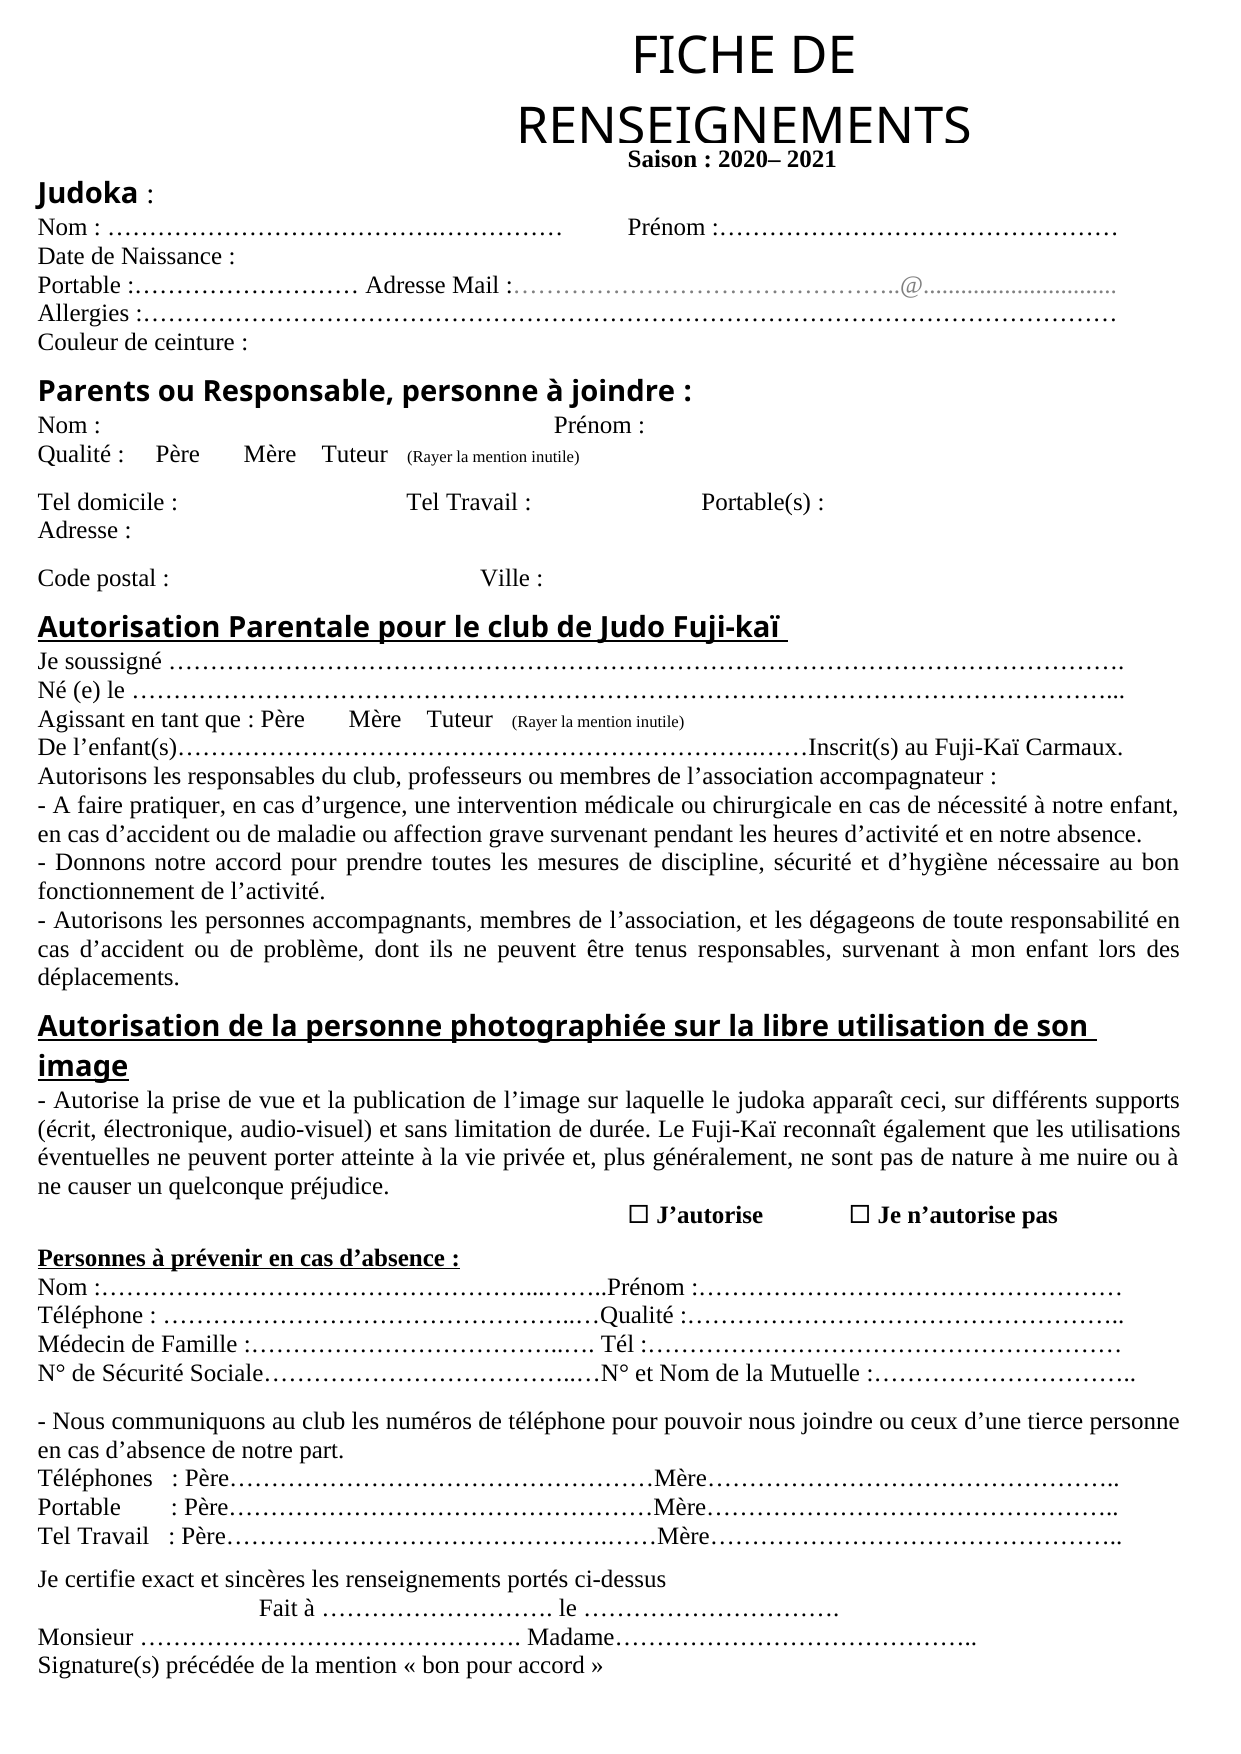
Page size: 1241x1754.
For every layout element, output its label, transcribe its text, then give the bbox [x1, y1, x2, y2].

text - Nous communiquons au club les numéros de téléphone pour pouvoir nous joindre ou ceux d’une tierce personne en cas d’absence de notre part. [37, 1406, 1181, 1463]
text N° de Sécurité Sociale………………………………..…N° et Nom de la Mutuelle :………………………….. [37, 1358, 1181, 1387]
text  J’autorise  Je n’autorise pas [554, 1200, 1181, 1229]
text Autorisation de la personne photographiée sur la libre utilisation de son image [37, 1006, 1181, 1085]
text Portable : Père……………………………………………Mère………………………………………….. [37, 1492, 1181, 1521]
text Allergies :……………………………………………………………………………………………………… [37, 298, 1181, 327]
text Téléphone : …………………………………………..…Qualité :…………………………………………….. [37, 1301, 1181, 1329]
text Date de Naissance : [37, 241, 1181, 270]
text Né (e) le ………………………………………………………………………………………………………... [37, 675, 1181, 704]
text - Autorise la prise de vue et la publication de l’image sur laquelle le judoka apparaît ceci, sur différents supports (écrit, électronique, audio-visuel) et sans limitation de durée. Le Fuji-Kaï reconnaît également que les utilisations éventuelles ne peuvent porter atteinte à la vie privée et, plus généralement, ne sont pas de nature à me nuire ou à ne causer un quelconque préjudice. [37, 1085, 1181, 1200]
text Judoka : [37, 172, 1181, 212]
text Nom :……………………………………………...……..Prénom :…………………………………………… [37, 1272, 1181, 1301]
text Code postal : Ville : [37, 563, 1181, 592]
text Saison : 2020– 2021 [37, 144, 1181, 172]
text - Autorisons les personnes accompagnants, membres de l’association, et les dégageons de toute responsabilité en cas d’accident ou de problème, dont ils ne peuvent être tenus responsables, survenant à mon enfant lors des déplacements. [37, 905, 1181, 991]
text Tel domicile : Tel Travail : Portable(s) : [37, 487, 1181, 515]
text Agissant en tant que : Père Mère Tuteur (Rayer la mention inutile) [37, 704, 1181, 732]
text - Donnons notre accord pour prendre toutes les mesures de discipline, sécurité et d’hygiène nécessaire au bon fonctionnement de l’activité. [37, 847, 1181, 905]
text - A faire pratiquer, en cas d’urgence, une intervention médicale ou chirurgicale en cas de nécessité à notre enfant, en cas d’accident ou de maladie ou affection grave survenant pendant les heures d’activité et en notre absence. [37, 790, 1181, 847]
text Autorisons les responsables du club, professeurs ou membres de l’association accompagnateur : [37, 761, 1181, 790]
text Monsieur ………………………………………. Madame…………………………………….. [37, 1622, 1181, 1650]
text Signature(s) précédée de la mention « bon pour accord » [37, 1650, 1181, 1679]
text Téléphones : Père……………………………………………Mère………………………………………….. [37, 1463, 1181, 1492]
text Couleur de ceinture : [37, 327, 1181, 356]
text Je certifie exact et sincères les renseignements portés ci-dessus [37, 1564, 1181, 1593]
text Tel Travail : Père……………………………………….……Mère………………………………………….. [37, 1521, 1181, 1550]
text Fait à ………………………. le …………………………. [37, 1593, 1181, 1622]
text Portable :……………………… Adresse Mail :………………………………………..@............................... [37, 270, 1181, 298]
text Adresse : [37, 515, 1181, 544]
text Qualité : Père Mère Tuteur (Rayer la mention inutile) [37, 439, 1181, 467]
text Parents ou Responsable, personne à joindre : [37, 370, 1181, 410]
text Nom : ………………………………….…………… Prénom :………………………………………… [37, 212, 1181, 241]
text Nom : Prénom : [37, 410, 1181, 439]
text Autorisation Parentale pour le club de Judo Fuji-kaï [37, 606, 1181, 646]
text Personnes à prévenir en cas d’absence : [37, 1243, 1181, 1272]
text FICHE DE RENSEIGNEMENTS [470, 17, 1017, 142]
text Médecin de Famille :………………………………..…. Tél :………………………………………………… [37, 1329, 1181, 1358]
text Je soussigné ……………………………………………………………………………………………………. [37, 646, 1181, 675]
text De l’enfant(s)…………………………………………………………….……Inscrit(s) au Fuji-Kaï Carmaux. [37, 732, 1181, 761]
